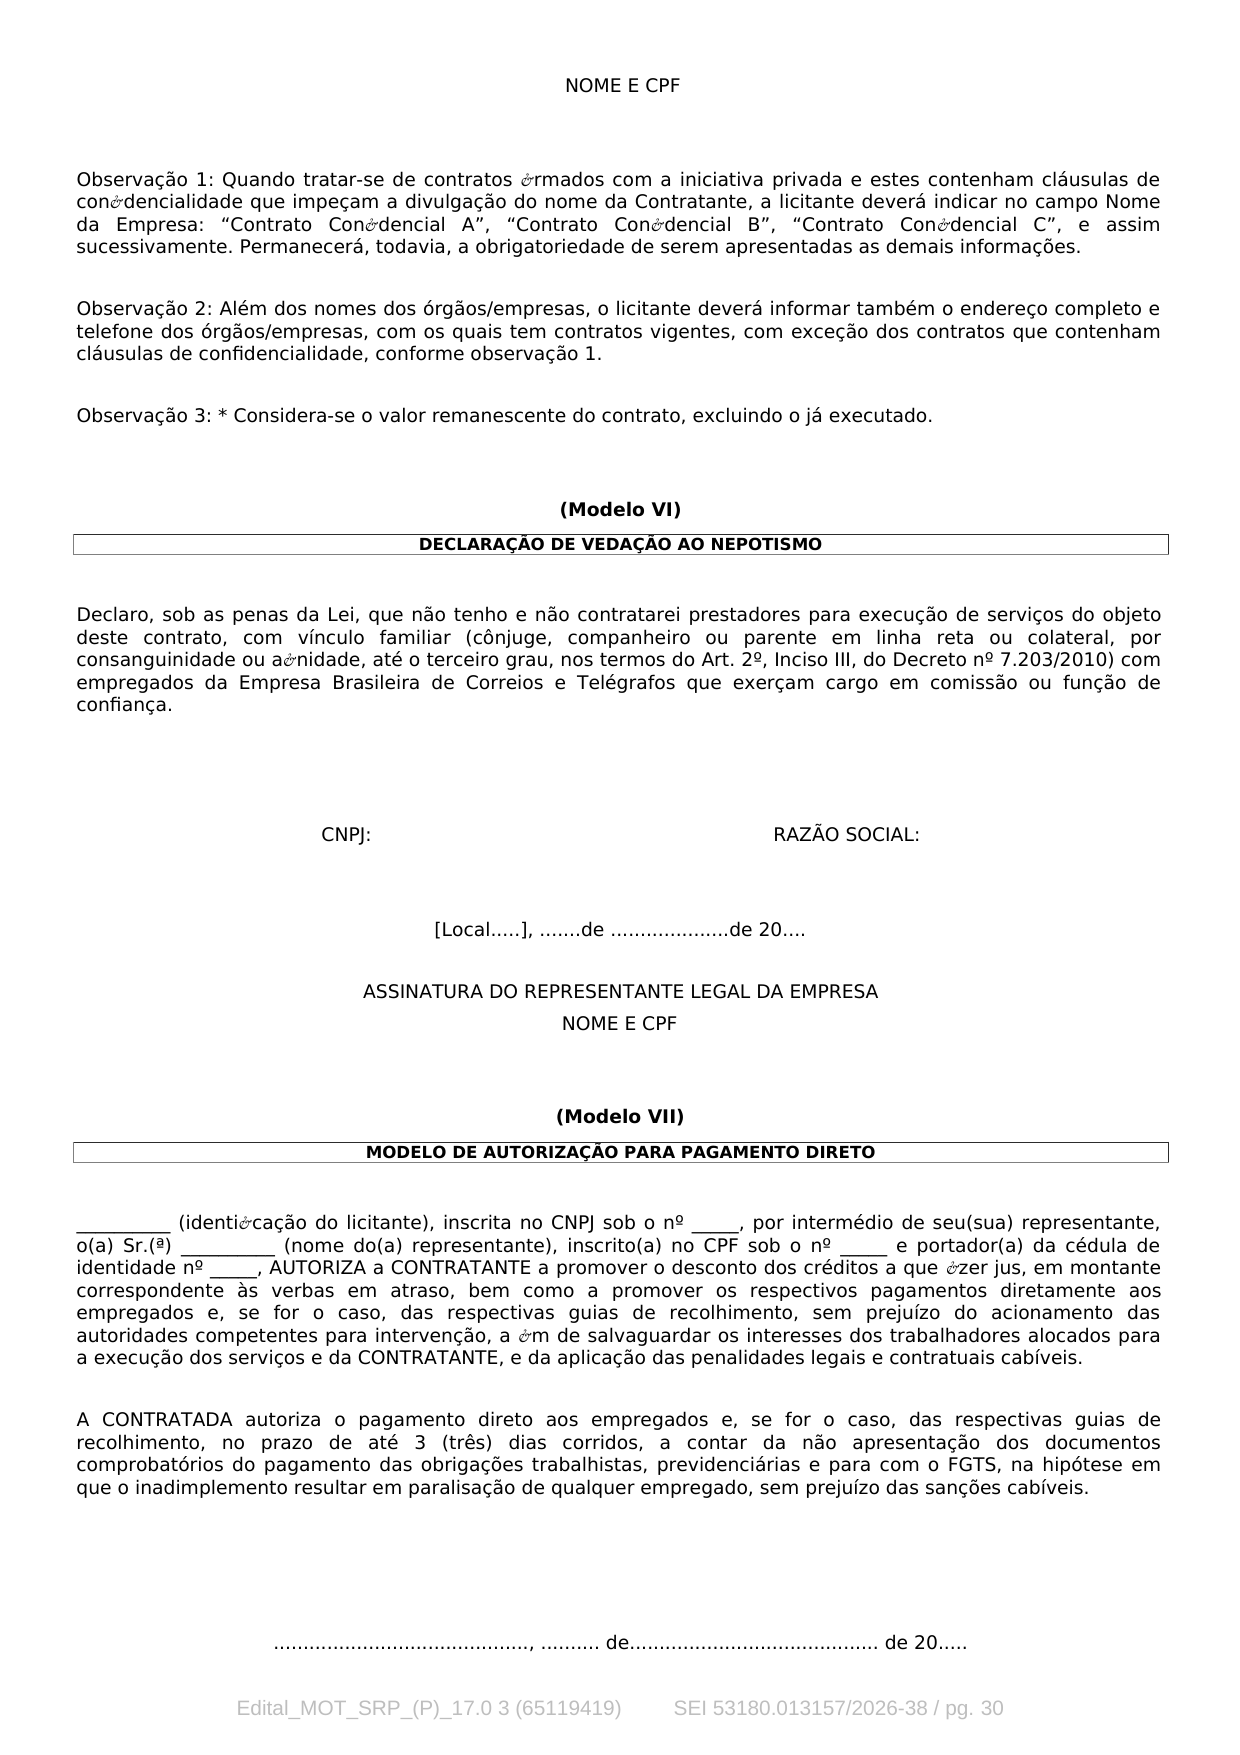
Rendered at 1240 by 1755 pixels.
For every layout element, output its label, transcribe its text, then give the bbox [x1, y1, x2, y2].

text Observação 3: * Considera-se o valor remanescente do contrato, excluindo o já executado. [76, 405, 1162, 427]
text A CONTRATADA autoriza o pagamento direto aos empregados e, se for o caso, das respectivas guias de recolhimento, no prazo de até 3 (três) dias corridos, a contar da não apresentação dos documentos comprobatórios do pagamento das obrigações trabalhistas, previdenciárias e para com o FGTS, na hipótese em que o inadimplemento resultar em paralisação de qualquer empregado, sem prejuízo das sanções cabíveis. [76, 1409, 1162, 1499]
text NOME E CPF [81, 75, 1164, 97]
text Declaro, sob as penas da Lei, que não tenho e não contratarei prestadores para execução de serviços do objeto deste contrato, com vínculo familiar (cônjuge, companheiro ou parente em linha reta ou colateral, por consanguinidade ou anidade, até o terceiro grau, nos termos do Art. 2º, Inciso III, do Decreto nº 7.203/2010) com empregados da Empresa Brasileira de Correios e Telégrafos que exerçam cargo em comissão ou função de confiança. [76, 604, 1162, 716]
text DECLARAÇÃO DE VEDAÇÃO AO NEPOTISMO [74, 535, 1168, 554]
text ..........................................., .......... de.......................................... de 20..... [81, 1632, 1161, 1654]
text NOME E CPF [81, 1013, 1158, 1035]
subtitle (Modelo VI) [73, 498, 1168, 520]
text CNPJ: RAZÃO SOCIAL: [71, 819, 1169, 847]
text __________ (identicação do licitante), inscrita no CNPJ sob o nº _____, por intermédio de seu(sua) representante, o(a) Sr.(ª) __________ (nome do(a) representante), inscrito(a) no CPF sob o nº _____ e portador(a) da cédula de identidade nº _____, AUTORIZA a CONTRATANTE a promover o desconto dos créditos a que zer jus, em montante correspondente às verbas em atraso, bem como a promover os respectivos pagamentos diretamente aos empregados e, se for o caso, das respectivas guias de recolhimento, sem prejuízo do acionamento das autoridades competentes para intervenção, a m de salvaguardar os interesses dos trabalhadores alocados para a execução dos serviços e da CONTRATANTE, e da aplicação das penalidades legais e contratuais cabíveis. [76, 1212, 1162, 1369]
text Observação 1: Quando tratar-se de contratos rmados com a iniciativa privada e estes contenham cláusulas de condencialidade que impeçam a divulgação do nome da Contratante, a licitante deverá indicar no campo Nome da Empresa: “Contrato Condencial A”, “Contrato Condencial B”, “Contrato Condencial C”, e assim sucessivamente. Permanecerá, todavia, a obrigatoriedade de serem apresentadas as demais informações. [76, 168, 1162, 258]
text Observação 2: Além dos nomes dos órgãos/empresas, o licitante deverá informar também o endereço completo e telefone dos órgãos/empresas, com os quais tem contratos vigentes, com exceção dos contratos que contenham cláusulas de confidencialidade, conforme observação 1. [76, 298, 1162, 365]
subtitle (Modelo VII) [73, 1106, 1168, 1128]
text ASSINATURA DO REPRESENTANTE LEGAL DA EMPRESA [81, 981, 1160, 1003]
text [Local.....], .......de ....................de 20.... [81, 919, 1159, 941]
text MODELO DE AUTORIZAÇÃO PARA PAGAMENTO DIRETO [74, 1143, 1168, 1162]
